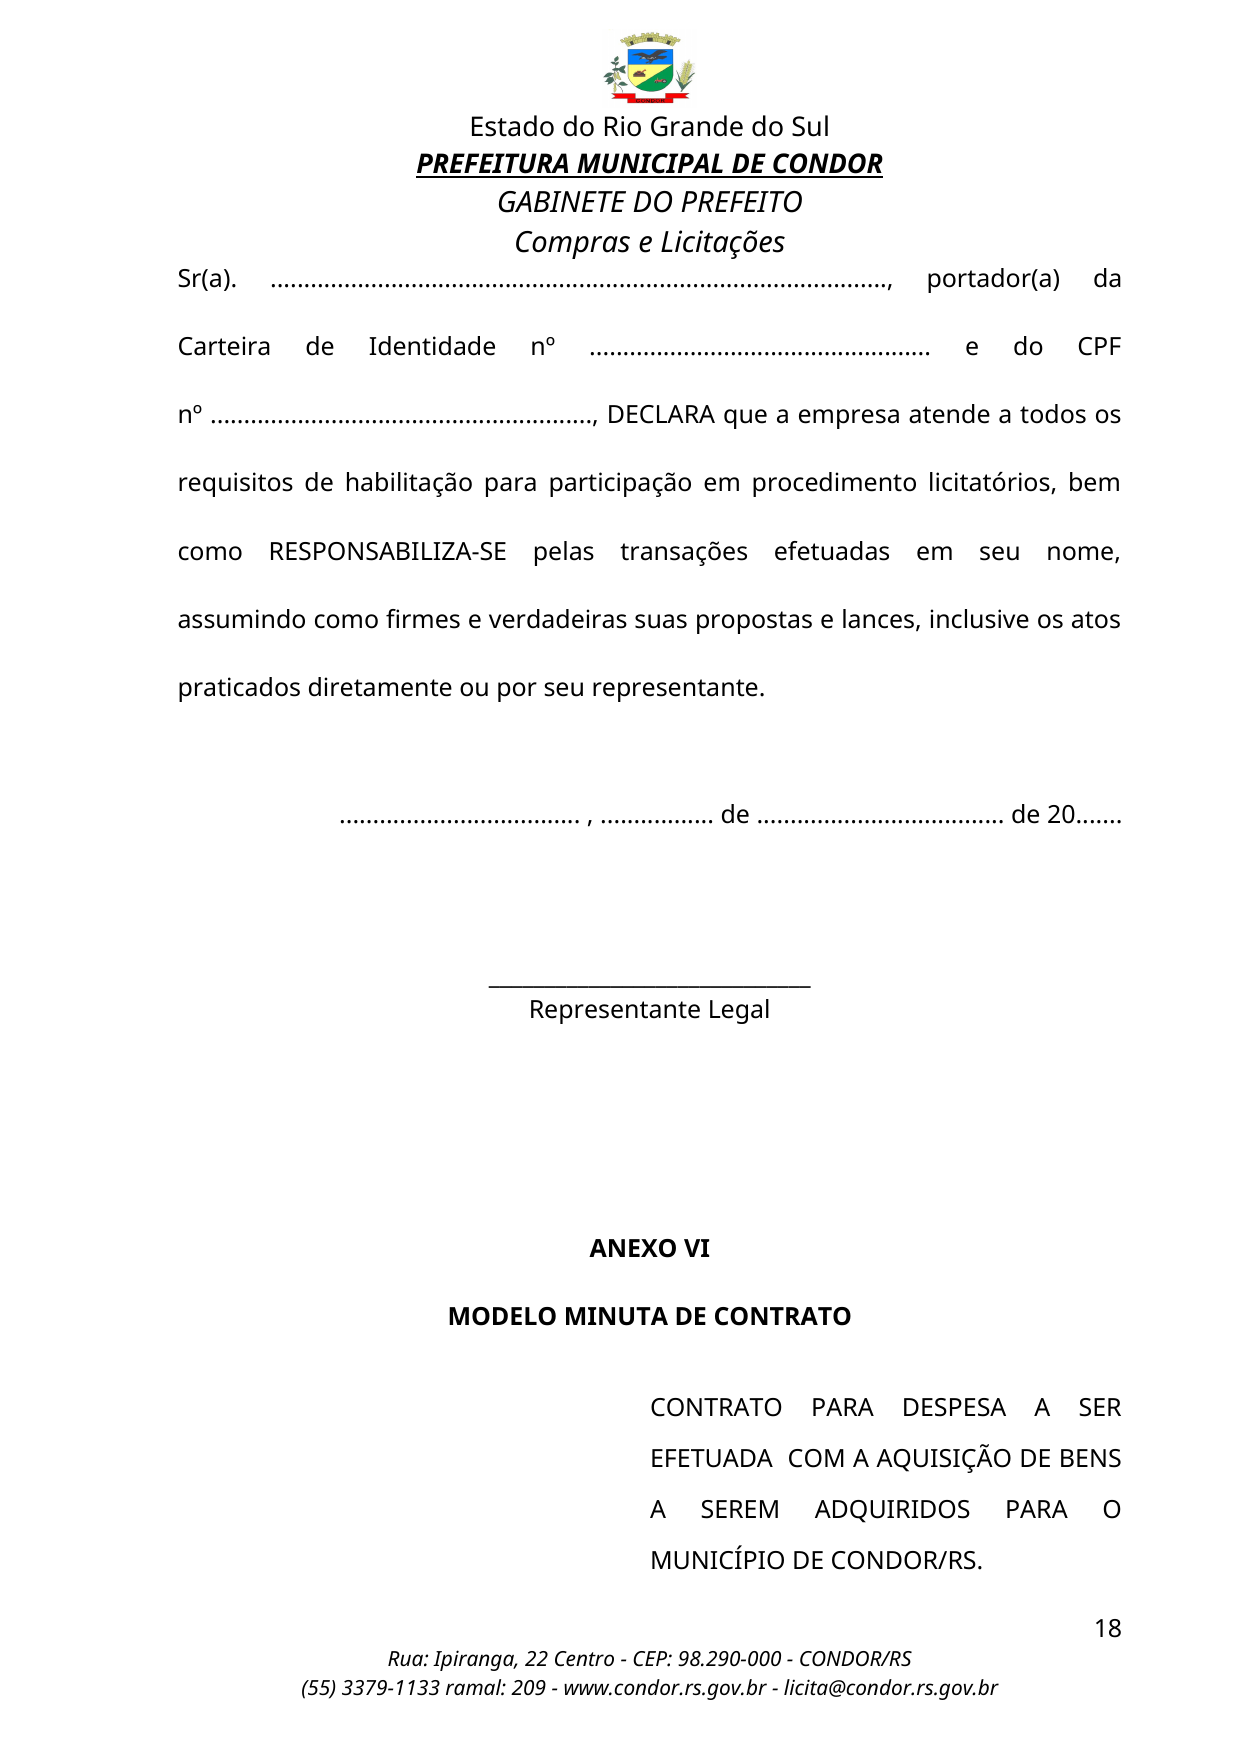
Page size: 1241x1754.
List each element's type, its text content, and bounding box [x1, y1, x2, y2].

text Representante Legal [177, 992, 1122, 1026]
text ANEXO VI [177, 1230, 1122, 1264]
text CONTRATO PARA DESPESA A SER EFETUADA COM A AQUISIÇÃO DE BENS A SEREM ADQUIRIDOS PARA O MUNICÍPIO DE CONDOR/RS. [650, 1389, 1122, 1577]
picture [602, 29, 698, 108]
text .................................... , ................. de ..................................... de 20....... [177, 797, 1122, 831]
text MODELO MINUTA DE CONTRATO [177, 1298, 1122, 1333]
text Sr(a). ............................................................................................, portador(a) da Carteira de Identidade nº ................................................... e do CPF nº ........................................................., DECLARA que a empresa atende a todos os requisitos de habilitação para participação em procedimento licitatórios, bem como RESPONSABILIZA-SE pelas transações efetuadas em seu nome, assumindo como firmes e verdadeiras suas propostas e lances, inclusive os atos praticados diretamente ou por seu representante. [177, 261, 1122, 703]
text _____________________________ [177, 958, 1122, 992]
